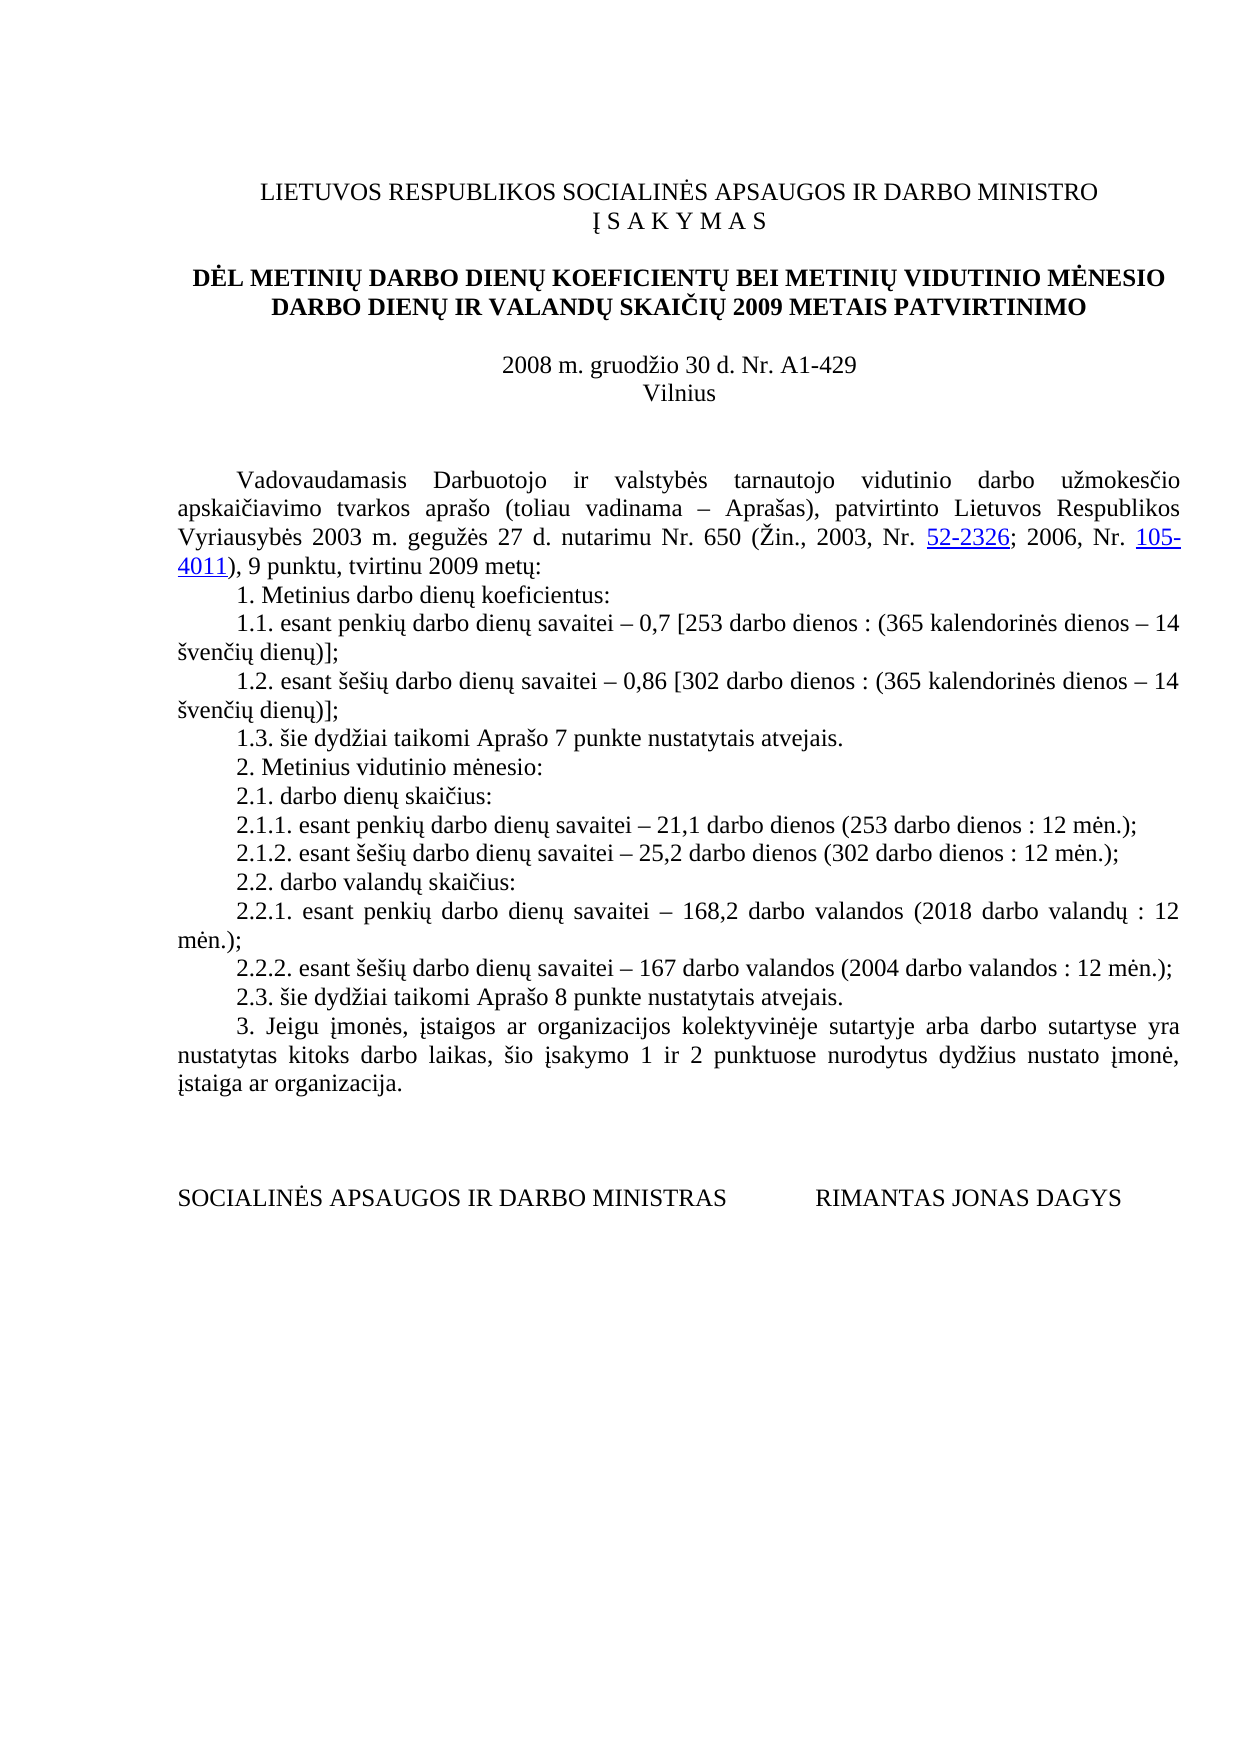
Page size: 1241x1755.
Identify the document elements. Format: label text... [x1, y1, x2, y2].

text ĮSAKYMAS [177, 206, 1181, 235]
text 2.2.1. esant penkių darbo dienų savaitei – 168,2 darbo valandos (2018 darbo valandų : 12 mėn.); [177, 896, 1181, 953]
text 1. Metinius darbo dienų koeficientus: [177, 580, 1181, 608]
text 3. Jeigu įmonės, įstaigos ar organizacijos kolektyvinėje sutartyje arba darbo sutartyse yra nustatytas kitoks darbo laikas, šio įsakymo 1 ir 2 punktuose nurodytus dydžius nustato įmonė, įstaiga ar organizacija. [177, 1011, 1181, 1097]
text 1.3. šie dydžiai taikomi Aprašo 7 punkte nustatytais atvejais. [177, 723, 1181, 752]
text 1.2. esant šešių darbo dienų savaitei – 0,86 [302 darbo dienos : (365 kalendorinės dienos – 14 švenčių dienų)]; [177, 666, 1181, 723]
text LIETUVOS RESPUBLIKOS SOCIALINĖS APSAUGOS IR DARBO MINISTRO [177, 177, 1181, 206]
text 2.2.2. esant šešių darbo dienų savaitei – 167 darbo valandos (2004 darbo valandos : 12 mėn.); [177, 953, 1181, 982]
text 2.3. šie dydžiai taikomi Aprašo 8 punkte nustatytais atvejais. [177, 982, 1181, 1011]
text 2008 m. gruodžio 30 d. Nr. A1-429 [177, 350, 1181, 378]
text 2.1.1. esant penkių darbo dienų savaitei – 21,1 darbo dienos (253 darbo dienos : 12 mėn.); [177, 810, 1181, 838]
text 2.1.2. esant šešių darbo dienų savaitei – 25,2 darbo dienos (302 darbo dienos : 12 mėn.); [177, 838, 1181, 867]
text Vadovaudamasis Darbuotojo ir valstybės tarnautojo vidutinio darbo užmokesčio apskaičiavimo tvarkos aprašo (toliau vadinama – Aprašas), patvirtinto Lietuvos Respublikos Vyriausybės 2003 m. gegužės 27 d. nutarimu Nr. 650 (Žin., 2003, Nr. 52-2326; 2006, Nr. 105-4011), 9 punktu, tvirtinu 2009 metų: [177, 465, 1181, 580]
text DĖL METINIŲ DARBO DIENŲ KOEFICIENTŲ BEI METINIŲ VIDUTINIO MĖNESIO DARBO DIENŲ IR VALANDŲ SKAIČIŲ 2009 METAIS PATVIRTINIMO [177, 263, 1181, 321]
text Vilnius [177, 378, 1181, 407]
text 2.2. darbo valandų skaičius: [177, 867, 1181, 896]
text 1.1. esant penkių darbo dienų savaitei – 0,7 [253 darbo dienos : (365 kalendorinės dienos – 14 švenčių dienų)]; [177, 608, 1181, 666]
text SOCIALINĖS APSAUGOS IR DARBO MINISTRAS RIMANTAS JONAS DAGYS [177, 1183, 1181, 1212]
text 2.1. darbo dienų skaičius: [177, 781, 1181, 810]
text 2. Metinius vidutinio mėnesio: [177, 752, 1181, 781]
